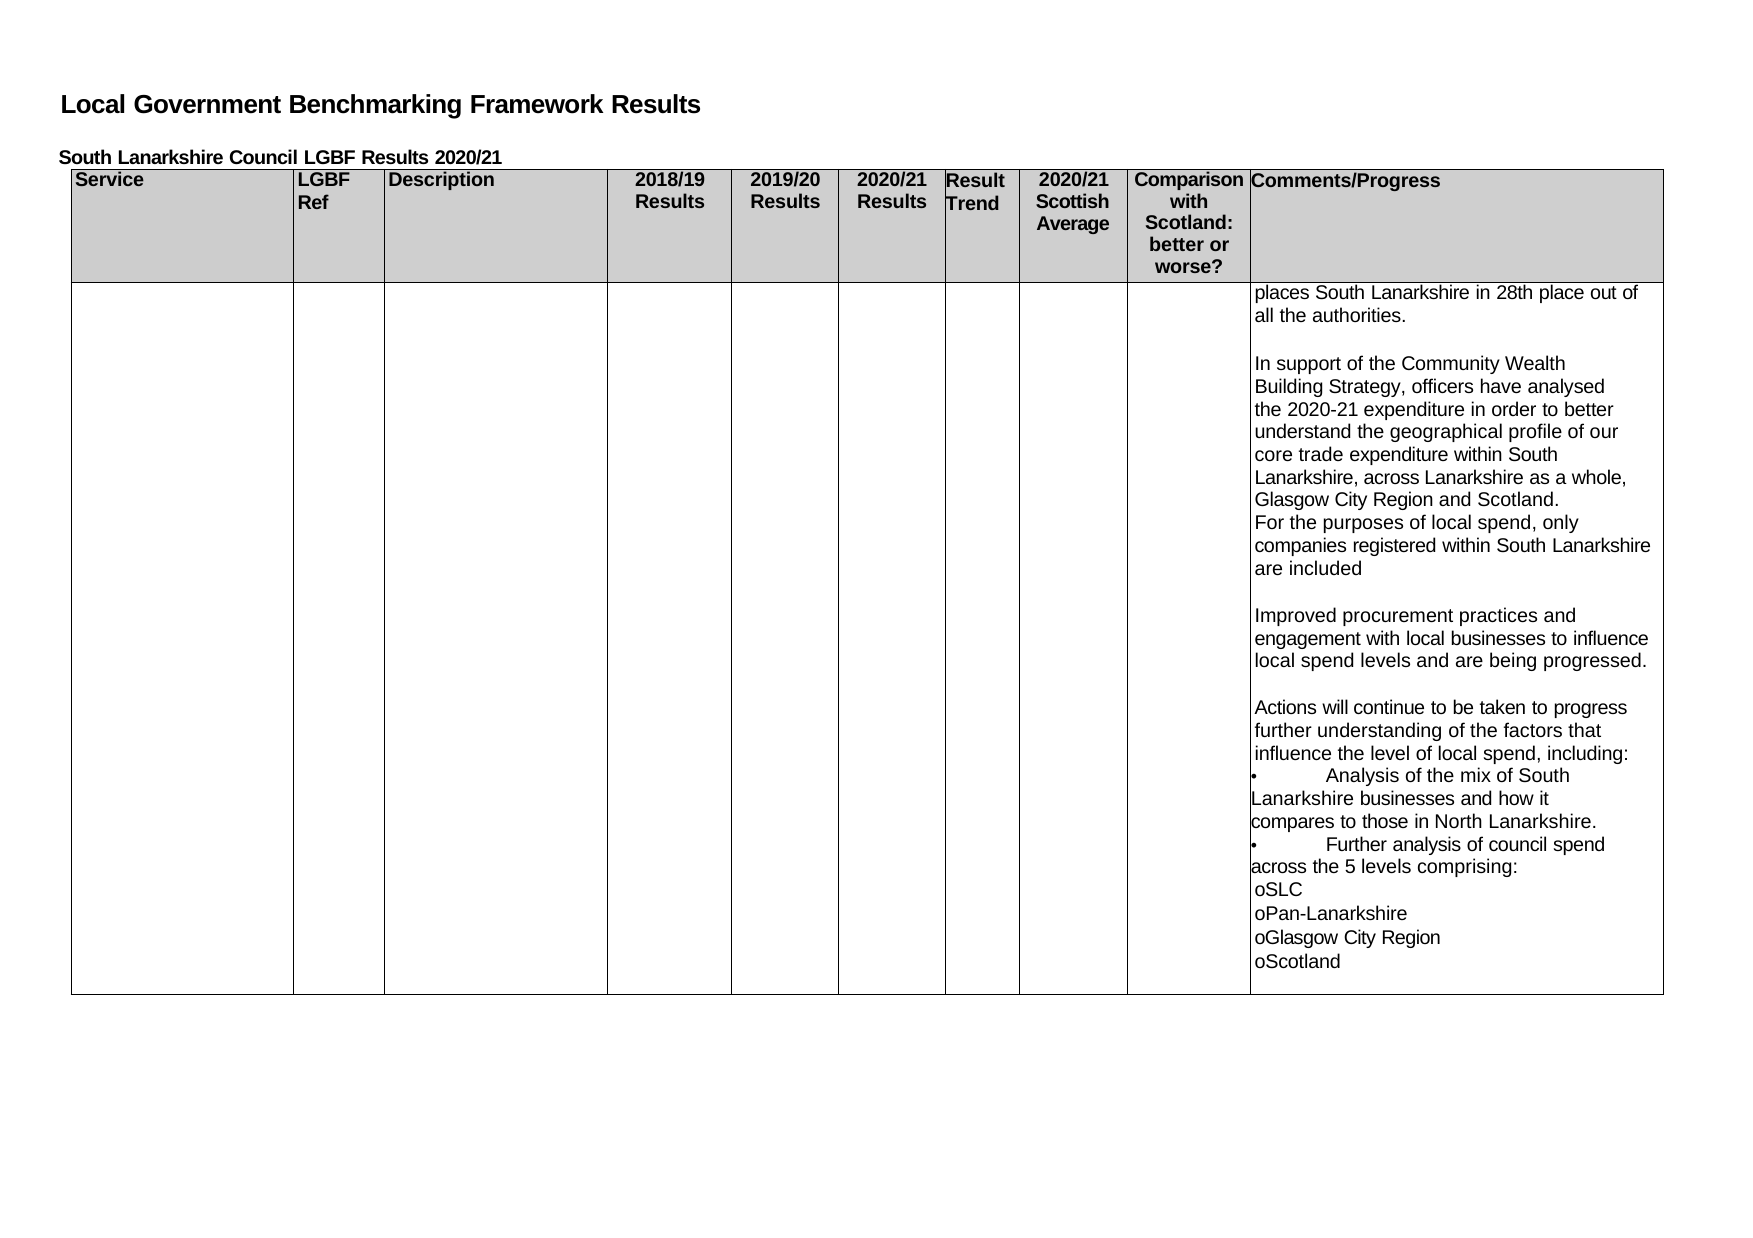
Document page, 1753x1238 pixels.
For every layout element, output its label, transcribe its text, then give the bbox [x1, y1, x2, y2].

text South Lanarkshire Council LGBF Results 2020/21 [58, 146, 1675, 169]
table_header 2020/21 Scottish Average [1020, 170, 1127, 282]
table_header Result Trend [946, 170, 1019, 282]
table_cell [1020, 283, 1127, 994]
table_header Comparison with Scotland: better or worse? [1128, 170, 1250, 282]
table_cell [385, 283, 607, 994]
table_cell [946, 283, 1019, 994]
table_cell [294, 283, 384, 994]
table_cell places South Lanarkshire in 28th place out of all the authorities. In support of the Community Wealth Building Strategy, officers have analysed the 2020-21 expenditure in order to better understand the geographical profile of our core trade expenditure within South Lanarkshire, across Lanarkshire as a whole, Glasgow City Region and Scotland. For the purposes of local spend, only companies registered within South Lanarkshire are included Improved procurement practices and engagement with local businesses to influence local spend levels and are being progressed. Actions will continue to be taken to progress further understanding of the factors that influence the level of local spend, including: Analysis of the mix of South Lanarkshire businesses and how it compares to those in North Lanarkshire. Further analysis of council spend across the 5 levels comprising: oSLC oPan-Lanarkshire oGlasgow City Region oScotland [1251, 283, 1663, 994]
table_cell [732, 283, 838, 994]
table_header 2020/21 Results [839, 170, 945, 282]
table_cell [72, 283, 293, 994]
table_cell [839, 283, 945, 994]
table_header Comments/Progress [1251, 170, 1663, 282]
table_header 2018/19 Results [608, 170, 731, 282]
table_cell [1128, 283, 1250, 994]
table_header Service [72, 170, 293, 282]
table_header 2019/20 Results [732, 170, 838, 282]
table_header LGBF Ref [294, 170, 384, 282]
table_cell [608, 283, 731, 994]
table_header Description [385, 170, 607, 282]
